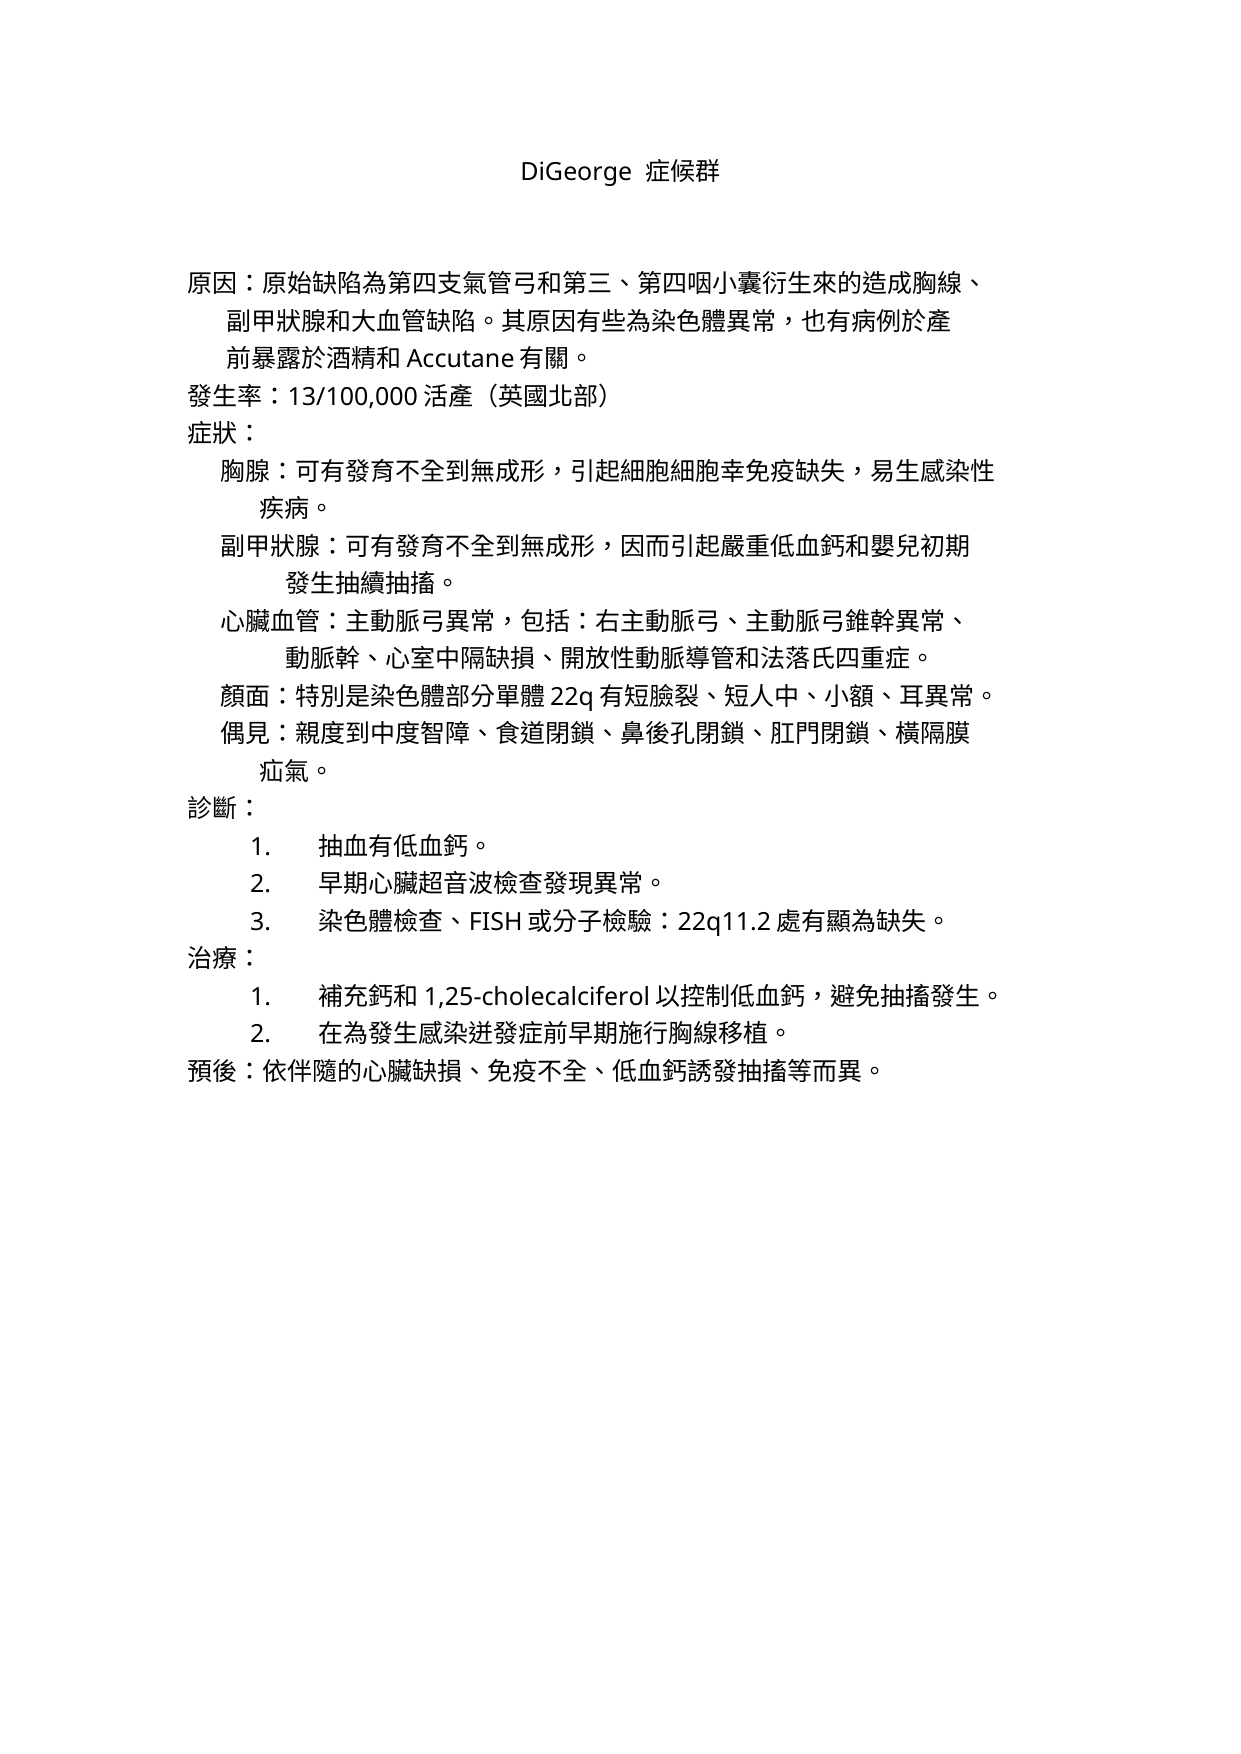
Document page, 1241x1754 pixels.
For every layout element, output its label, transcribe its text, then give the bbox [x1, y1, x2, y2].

list 染色體檢查、FISH或分子檢驗：22q11.2處有顯為缺失。 [250, 900, 1053, 937]
text 副甲狀腺和大血管缺陷。其原因有些為染色體異常，也有病例於產 [187, 300, 1053, 337]
text 疝氣。 [187, 750, 1053, 787]
text 疾病。 [187, 487, 1053, 525]
list 抽血有低血鈣。 [250, 825, 1053, 862]
text 動脈幹、心室中隔缺損、開放性動脈導管和法落氏四重症。 [187, 637, 1053, 675]
text 偶見：親度到中度智障、食道閉鎖、鼻後孔閉鎖、肛門閉鎖、橫隔膜 [187, 712, 1053, 750]
list 補充鈣和1,25-cholecalciferol以控制低血鈣，避免抽搐發生。 [250, 975, 1053, 1012]
text 心臟血管：主動脈弓異常，包括：右主動脈弓、主動脈弓錐幹異常、 [187, 600, 1053, 637]
text 前暴露於酒精和Accutane有關。 [187, 337, 1053, 375]
text 症狀： [187, 412, 1053, 450]
text 胸腺：可有發育不全到無成形，引起細胞細胞幸免疫缺失，易生感染性 [187, 450, 1053, 487]
text 治療： [187, 937, 1053, 975]
text 發生率：13/100,000活產（英國北部） [187, 375, 1053, 412]
list 早期心臟超音波檢查發現異常。 [250, 862, 1053, 900]
list 在為發生感染迸發症前早期施行胸線移植。 [250, 1012, 1053, 1050]
text 原因：原始缺陷為第四支氣管弓和第三、第四咽小囊衍生來的造成胸線、 [187, 262, 1053, 300]
text DiGeorge 症候群 [187, 150, 1053, 187]
text 診斷： [187, 787, 1053, 825]
text 預後：依伴隨的心臟缺損、免疫不全、低血鈣誘發抽搐等而異。 [187, 1050, 1053, 1087]
text 副甲狀腺：可有發育不全到無成形，因而引起嚴重低血鈣和嬰兒初期 [187, 525, 1053, 562]
text 發生抽續抽搐。 [187, 562, 1053, 600]
text 顏面：特別是染色體部分單體22q有短臉裂、短人中、小額、耳異常。 [187, 675, 1053, 712]
